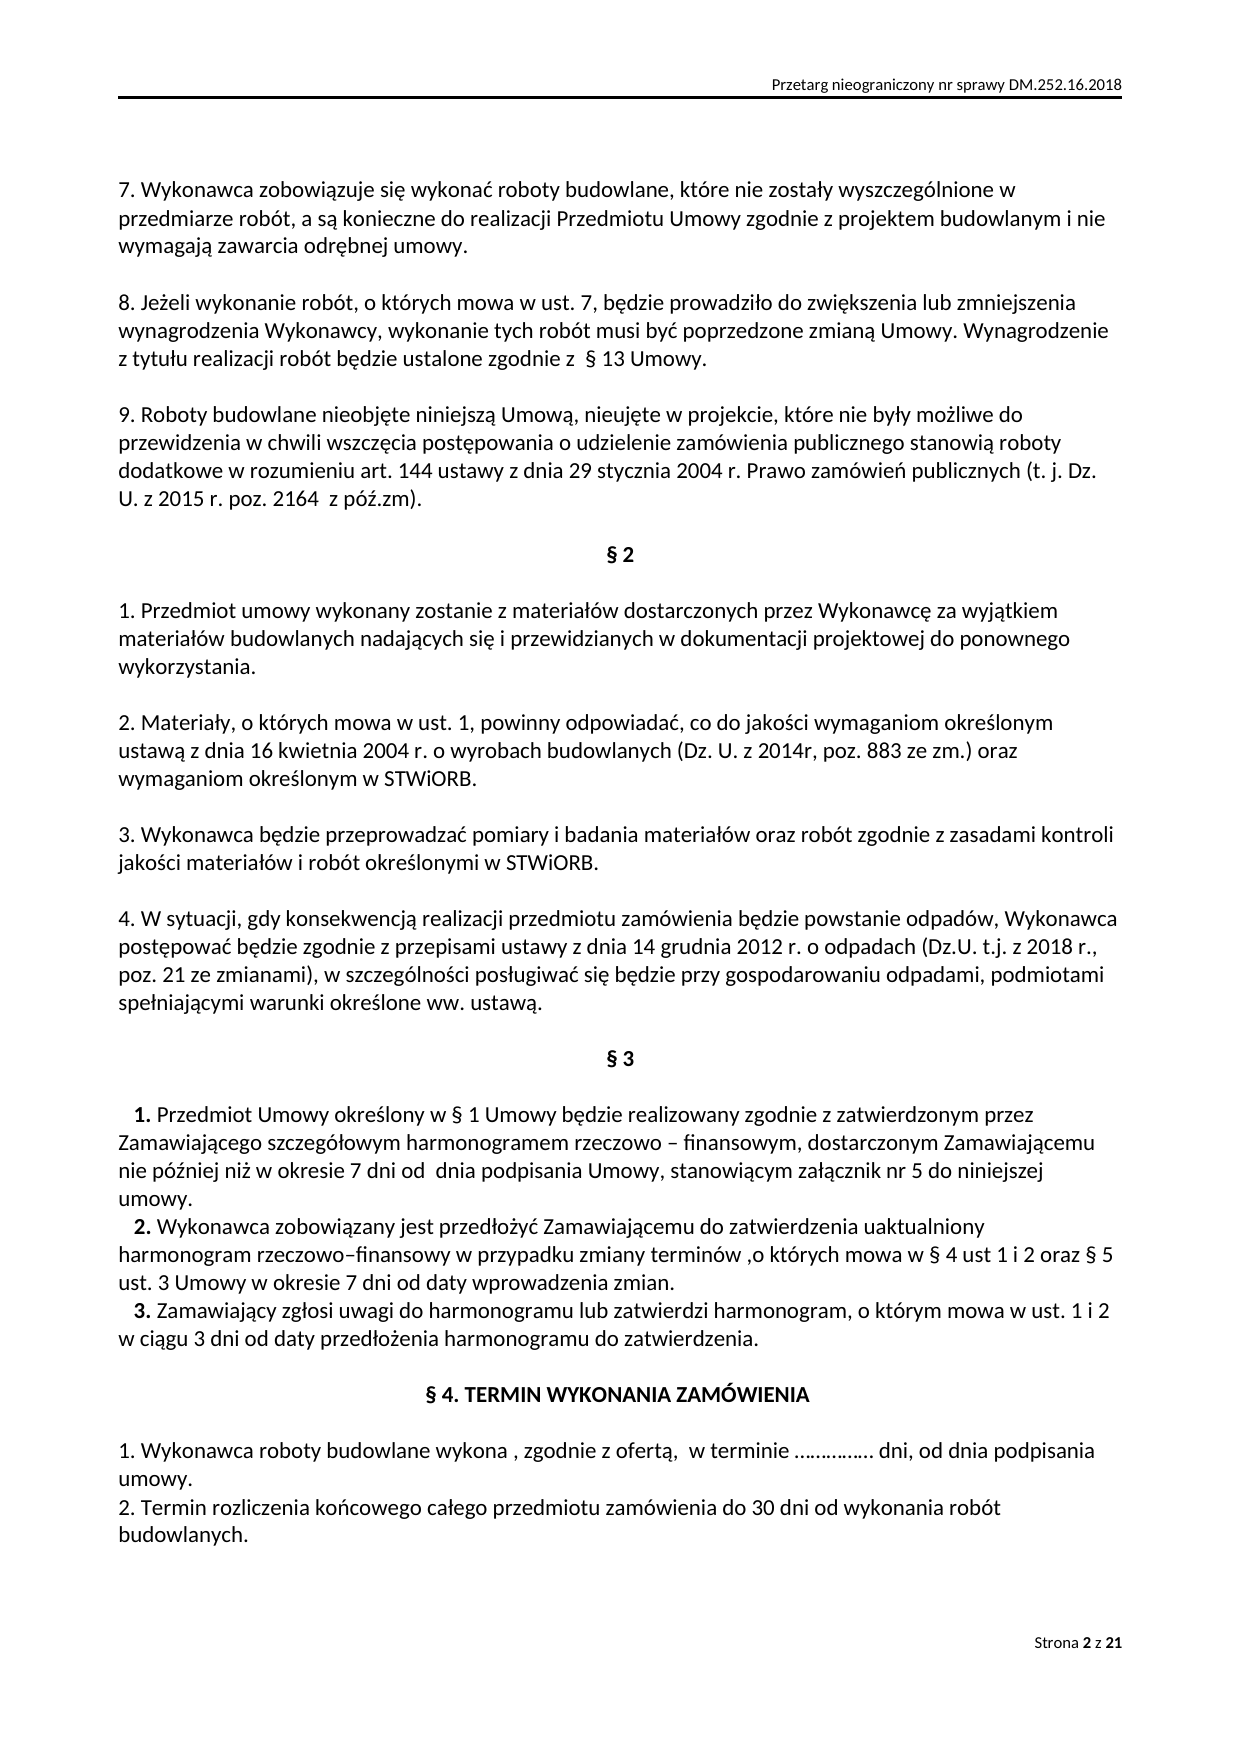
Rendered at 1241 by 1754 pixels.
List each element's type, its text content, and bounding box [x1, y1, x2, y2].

text 2. Wykonawca zobowiązany jest przedłożyć Zamawiającemu do zatwierdzenia uaktualniony harmonogram rzeczowo–finansowy w przypadku zmiany terminów ,o których mowa w § 4 ust 1 i 2 oraz § 5 ust. 3 Umowy w okresie 7 dni od daty wprowadzenia zmian. [118, 1212, 1122, 1296]
text 1. Przedmiot Umowy określony w § 1 Umowy będzie realizowany zgodnie z zatwierdzonym przez Zamawiającego szczegółowym harmonogramem rzeczowo – finansowym, dostarczonym Zamawiającemu nie później niż w okresie 7 dni od dnia podpisania Umowy, stanowiącym załącznik nr 5 do niniejszej umowy. [118, 1100, 1122, 1212]
text 3. Zamawiający zgłosi uwagi do harmonogramu lub zatwierdzi harmonogram, o którym mowa w ust. 1 i 2 w ciągu 3 dni od daty przedłożenia harmonogramu do zatwierdzenia. [118, 1296, 1122, 1352]
text 4. W sytuacji, gdy konsekwencją realizacji przedmiotu zamówienia będzie powstanie odpadów, Wykonawca [118, 904, 1122, 932]
text 7. Wykonawca zobowiązuje się wykonać roboty budowlane, które nie zostały wyszczególnione w przedmiarze robót, a są konieczne do realizacji Przedmiotu Umowy zgodnie z projektem budowlanym i nie wymagają zawarcia odrębnej umowy. [118, 176, 1122, 260]
text postępować będzie zgodnie z przepisami ustawy z dnia 14 grudnia 2012 r. o odpadach (Dz.U. t.j. z 2018 r., poz. 21 ze zmianami), w szczególności posługiwać się będzie przy gospodarowaniu odpadami, podmiotami spełniającymi warunki określone ww. ustawą. [118, 932, 1122, 1016]
text 1. Wykonawca roboty budowlane wykona , zgodnie z ofertą, w terminie …………… dni, od dnia podpisania umowy. [118, 1437, 1122, 1493]
text § 4. TERMIN WYKONANIA ZAMÓWIENIA [118, 1381, 1122, 1408]
text 9. Roboty budowlane nieobjęte niniejszą Umową, nieujęte w projekcie, które nie były możliwe do przewidzenia w chwili wszczęcia postępowania o udzielenie zamówienia publicznego stanowią roboty dodatkowe w rozumieniu art. 144 ustawy z dnia 29 stycznia 2004 r. Prawo zamówień publicznych (t. j. Dz. U. z 2015 r. poz. 2164 z póź.zm). [118, 400, 1122, 512]
text 8. Jeżeli wykonanie robót, o których mowa w ust. 7, będzie prowadziło do zwiększenia lub zmniejszenia wynagrodzenia Wykonawcy, wykonanie tych robót musi być poprzedzone zmianą Umowy. Wynagrodzenie z tytułu realizacji robót będzie ustalone zgodnie z § 13 Umowy. [118, 288, 1122, 372]
text 1. Przedmiot umowy wykonany zostanie z materiałów dostarczonych przez Wykonawcę za wyjątkiem materiałów budowlanych nadających się i przewidzianych w dokumentacji projektowej do ponownego wykorzystania. [118, 596, 1122, 680]
text 2. Termin rozliczenia końcowego całego przedmiotu zamówienia do 30 dni od wykonania robót budowlanych. [118, 1493, 1122, 1549]
text 3. Wykonawca będzie przeprowadzać pomiary i badania materiałów oraz robót zgodnie z zasadami kontroli jakości materiałów i robót określonymi w STWiORB. [118, 820, 1122, 876]
text 2. Materiały, o których mowa w ust. 1, powinny odpowiadać, co do jakości wymaganiom określonym ustawą z dnia 16 kwietnia 2004 r. o wyrobach budowlanych (Dz. U. z 2014r, poz. 883 ze zm.) oraz wymaganiom określonym w STWiORB. [118, 708, 1122, 792]
text § 3 [118, 1044, 1122, 1072]
text § 2 [118, 540, 1122, 568]
